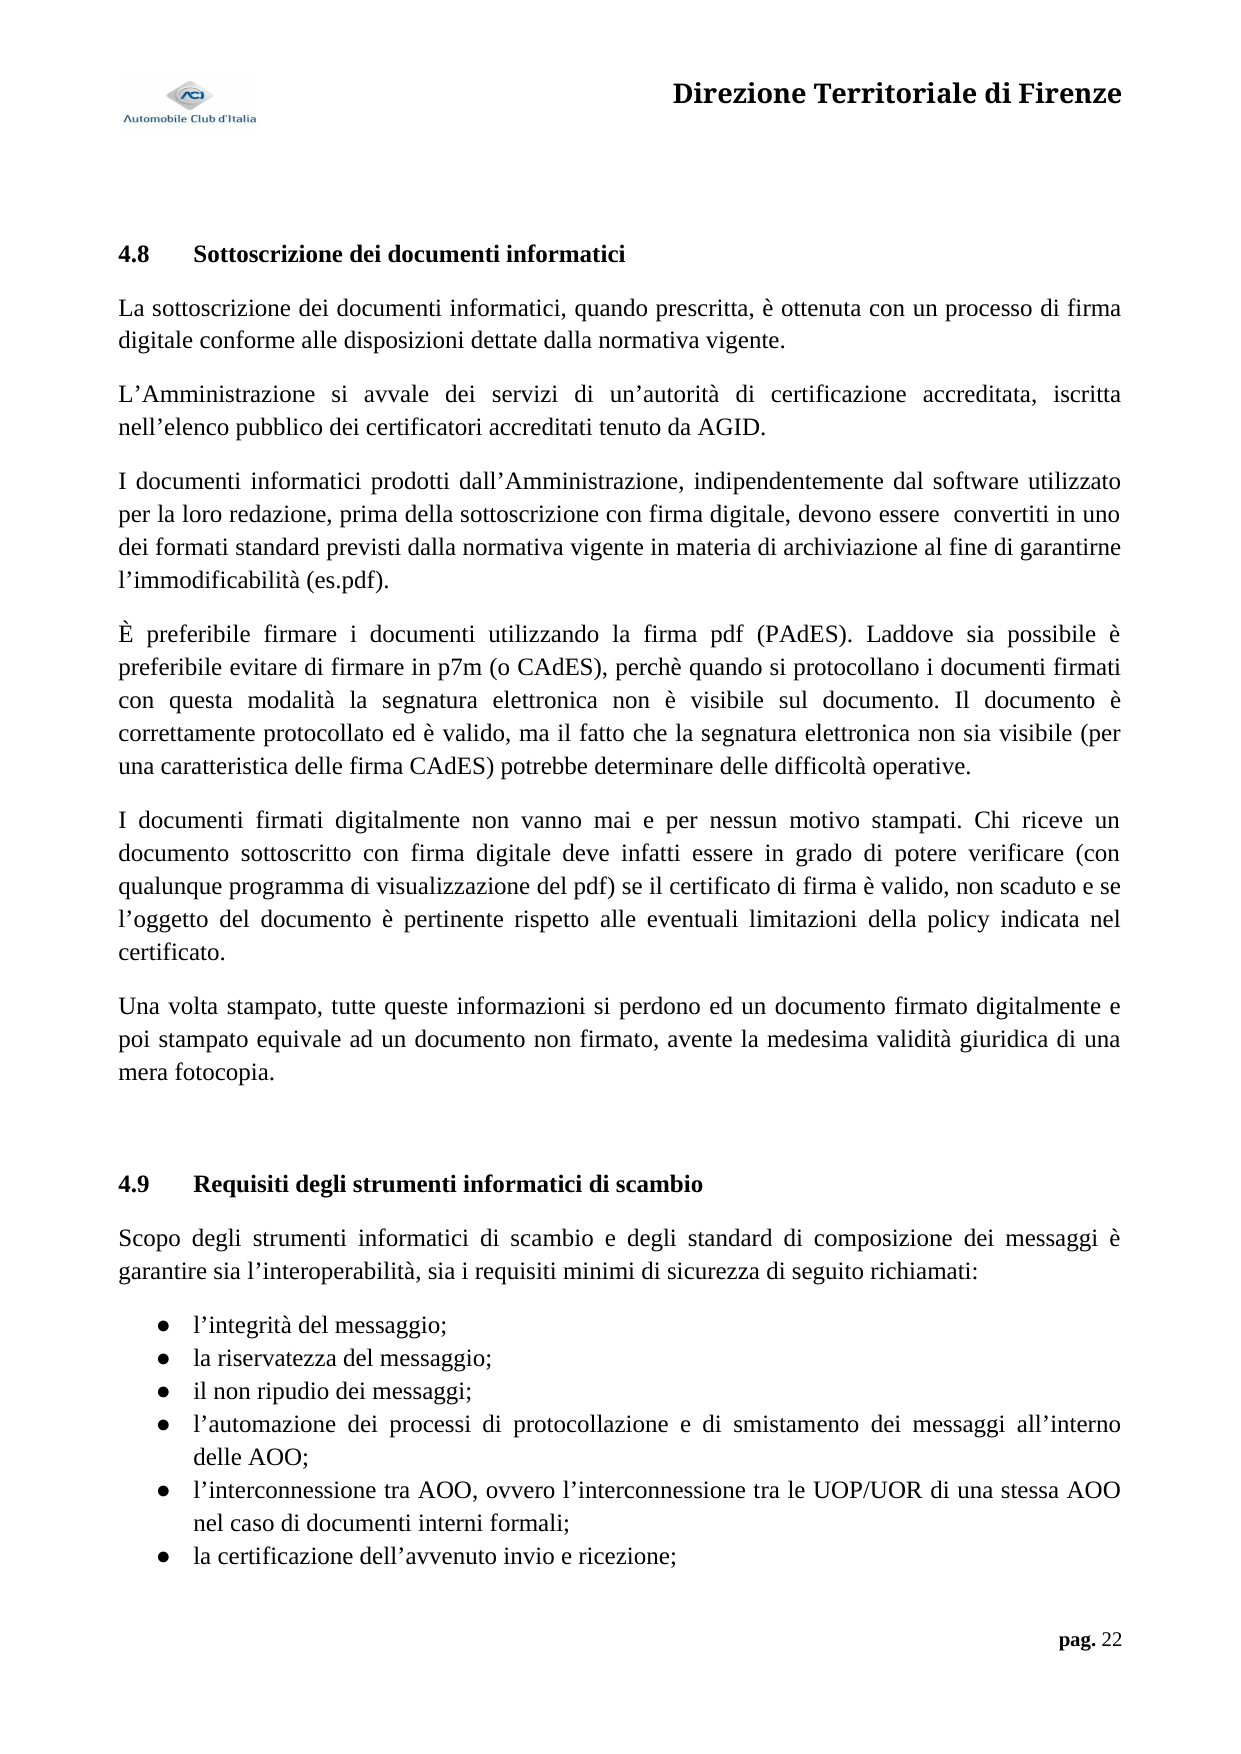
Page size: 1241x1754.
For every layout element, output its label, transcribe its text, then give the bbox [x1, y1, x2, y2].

text La sottoscrizione dei documenti informatici, quando prescritta, è ottenuta con un processo di firma digitale conforme alle disposizioni dettate dalla normativa vigente. [118, 293, 1122, 354]
list la riservatezza del messaggio; [156, 1343, 1122, 1372]
list l’integrità del messaggio; [156, 1310, 1122, 1338]
list Requisiti degli strumenti informatici di scambio [118, 1169, 1122, 1198]
text Una volta stampato, tutte queste informazioni si perdono ed un documento firmato digitalmente e poi stampato equivale ad un documento non firmato, avente la medesima validità giuridica di una mera fotocopia. [118, 991, 1122, 1086]
list Sottoscrizione dei documenti informatici [118, 239, 1122, 267]
text Scopo degli strumenti informatici di scambio e degli standard di composizione dei messaggi è garantire sia l’interoperabilità, sia i requisiti minimi di sicurezza di seguito richiamati: [118, 1223, 1122, 1285]
text L’Amministrazione si avvale dei servizi di un’autorità di certificazione accreditata, iscritta nell’elenco pubblico dei certificatori accreditati tenuto da AGID. [118, 379, 1122, 441]
text I documenti firmati digitalmente non vanno mai e per nessun motivo stampati. Chi riceve un documento sottoscritto con firma digitale deve infatti essere in grado di potere verificare (con qualunque programma di visualizzazione del pdf) se il certificato di firma è valido, non scaduto e se l’oggetto del documento è pertinente rispetto alle eventuali limitazioni della policy indicata nel certificato. [118, 805, 1122, 966]
picture [122, 75, 257, 136]
list la certificazione dell’avvenuto invio e ricezione; [156, 1541, 1122, 1570]
text È preferibile firmare i documenti utilizzando la firma pdf (PAdES). Laddove sia possibile è preferibile evitare di firmare in p7m (o CAdES), perchè quando si protocollano i documenti firmati con questa modalità la segnatura elettronica non è visibile sul documento. Il documento è correttamente protocollato ed è valido, ma il fatto che la segnatura elettronica non sia visibile (per una caratteristica delle firma CAdES) potrebbe determinare delle difficoltà operative. [118, 619, 1122, 780]
list l’automazione dei processi di protocollazione e di smistamento dei messaggi all’interno delle AOO; [156, 1409, 1122, 1471]
list l’interconnessione tra AOO, ovvero l’interconnessione tra le UOP/UOR di una stessa AOO nel caso di documenti interni formali; [156, 1475, 1122, 1537]
text I documenti informatici prodotti dall’Amministrazione, indipendentemente dal software utilizzato per la loro redazione, prima della sottoscrizione con firma digitale, devono essere convertiti in uno dei formati standard previsti dalla normativa vigente in materia di archiviazione al fine di garantirne l’immodificabilità (es.pdf). [118, 466, 1122, 594]
list il non ripudio dei messaggi; [156, 1376, 1122, 1404]
